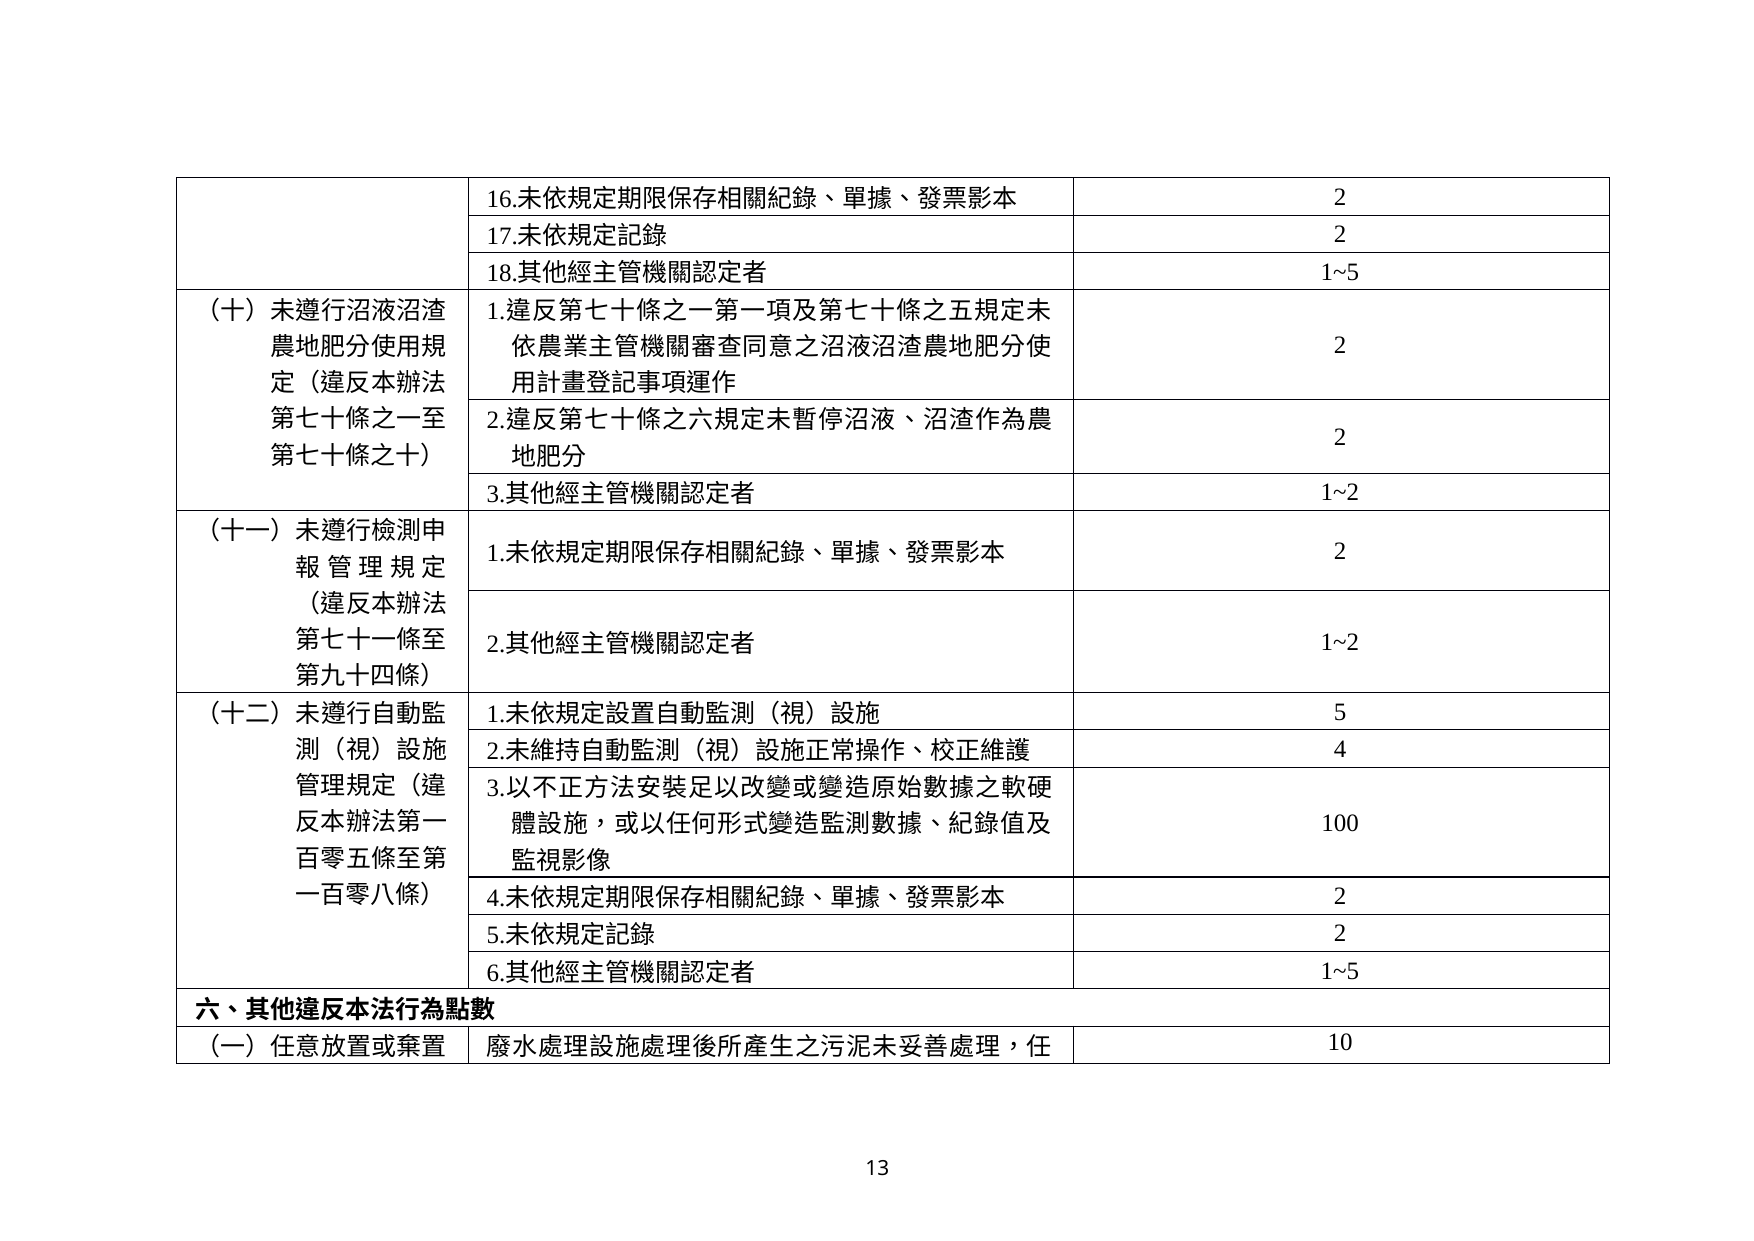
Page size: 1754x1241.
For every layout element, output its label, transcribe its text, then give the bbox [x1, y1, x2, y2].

table_cell 2.違反第七十條之六規定未暫停沼液、沼渣作為農地肥分 [469, 400, 1073, 472]
table_cell 18.其他經主管機關認定者 [469, 253, 1073, 289]
table_cell [177, 178, 468, 289]
table_cell 1.未依規定期限保存相關紀錄、單據、發票影本 [469, 511, 1073, 590]
table_cell 1~5 [1074, 253, 1609, 289]
table_cell 2 [1074, 511, 1609, 590]
table_cell 2 [1074, 400, 1609, 472]
table_cell （十一）未遵行檢測申報管理規定（違反本辦法第七十一條至第九十四條） [177, 511, 468, 692]
table_cell 17.未依規定記錄 [469, 216, 1073, 252]
table_cell 廢水處理設施處理後所產生之污泥未妥善處理，任 [469, 1027, 1073, 1063]
table_cell 10 [1074, 1027, 1609, 1063]
table_cell 1.未依規定設置自動監測（視）設施 [469, 693, 1073, 729]
table_cell 六、其他違反本法行為點數 [177, 989, 1609, 1026]
table_cell 2 [1074, 216, 1609, 252]
table_cell 1.違反第七十條之一第一項及第七十條之五規定未依農業主管機關審查同意之沼液沼渣農地肥分使用計畫登記事項運作 [469, 290, 1073, 399]
table_cell 1~5 [1074, 952, 1609, 988]
table_cell 2 [1074, 915, 1609, 951]
table_cell 5.未依規定記錄 [469, 915, 1073, 951]
table_cell 2.未維持自動監測（視）設施正常操作、校正維護 [469, 730, 1073, 767]
table_cell 1~2 [1074, 474, 1609, 510]
table_cell 100 [1074, 768, 1609, 876]
table_cell （十二）未遵行自動監測（視）設施管理規定（違反本辦法第一百零五條至第一百零八條） [177, 693, 468, 988]
table_cell 2.其他經主管機關認定者 [469, 591, 1073, 692]
table_cell 6.其他經主管機關認定者 [469, 952, 1073, 988]
table_cell 2 [1074, 290, 1609, 399]
table_cell 2 [1074, 178, 1609, 214]
table_cell 3.其他經主管機關認定者 [469, 474, 1073, 510]
table_cell 4 [1074, 730, 1609, 767]
table_cell 16.未依規定期限保存相關紀錄、單據、發票影本 [469, 178, 1073, 214]
table_cell 5 [1074, 693, 1609, 729]
table_cell 4.未依規定期限保存相關紀錄、單據、發票影本 [469, 878, 1073, 914]
table_cell 3.以不正方法安裝足以改變或變造原始數據之軟硬體設施，或以任何形式變造監測數據、紀錄值及監視影像 [469, 768, 1073, 876]
table_cell （一）任意放置或棄置 [177, 1027, 468, 1063]
table_cell 2 [1074, 878, 1609, 914]
table_cell （十）未遵行沼液沼渣農地肥分使用規定（違反本辦法第七十條之一至第七十條之十） [177, 290, 468, 510]
table_cell 1~2 [1074, 591, 1609, 692]
